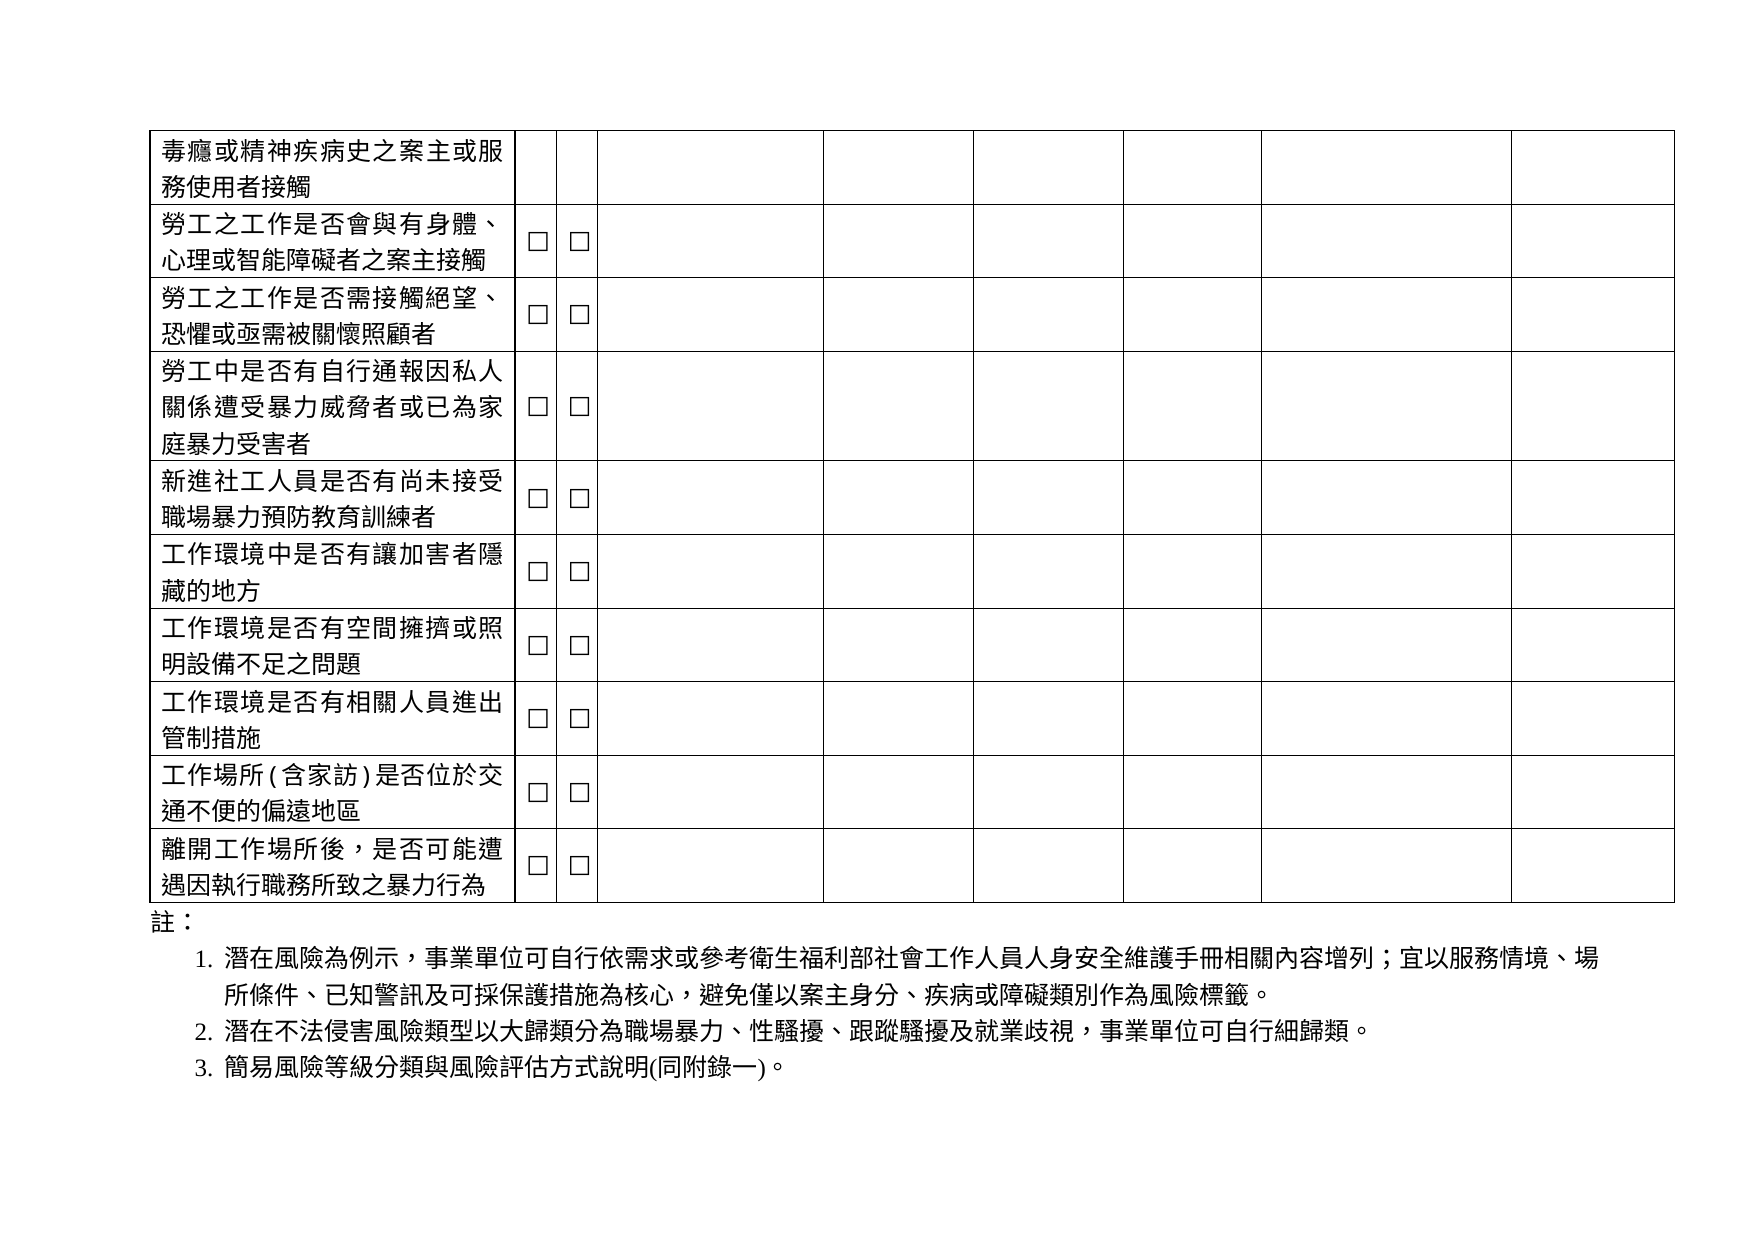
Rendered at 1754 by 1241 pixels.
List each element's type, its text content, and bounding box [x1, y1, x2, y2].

table_cell [598, 278, 823, 351]
table_cell [1124, 352, 1261, 460]
table_cell [824, 461, 973, 534]
table_cell □ [557, 461, 597, 534]
table_cell □ [516, 205, 556, 277]
table_cell [974, 205, 1123, 277]
table_cell 勞工中是否有自行通報因私人關係遭受暴力威脅者或已為家庭暴力受害者 [151, 352, 514, 460]
table_cell □ [516, 278, 556, 351]
table_cell 工作環境是否有空間擁擠或照明設備不足之問題 [151, 609, 514, 681]
table_cell □ [516, 352, 556, 460]
table_cell □ [557, 609, 597, 681]
table_cell [1124, 205, 1261, 277]
table_cell [557, 131, 597, 203]
table_cell [974, 352, 1123, 460]
table_cell [1262, 829, 1511, 902]
table_cell □ [516, 829, 556, 902]
table_cell [824, 131, 973, 203]
table_cell [598, 352, 823, 460]
table_cell [598, 461, 823, 534]
table_cell □ [557, 352, 597, 460]
table_cell 離開工作場所後，是否可能遭遇因執行職務所致之暴力行為 [151, 829, 514, 902]
table_cell [824, 609, 973, 681]
table_cell [824, 829, 973, 902]
table_cell 勞工之工作是否需接觸絕望、恐懼或亟需被關懷照顧者 [151, 278, 514, 351]
table_cell [974, 278, 1123, 351]
table_cell □ [557, 829, 597, 902]
table_cell [974, 829, 1123, 902]
table_cell [824, 278, 973, 351]
table_cell [974, 682, 1123, 754]
table_cell [824, 535, 973, 607]
table_cell [1262, 205, 1511, 277]
table_cell [598, 682, 823, 754]
table_cell [1262, 609, 1511, 681]
table_cell [598, 205, 823, 277]
table_cell [1262, 278, 1511, 351]
list 簡易風險等級分類與風險評估方式說明(同附錄一)。 [194, 1048, 1604, 1084]
table_cell □ [516, 461, 556, 534]
table_cell □ [557, 756, 597, 828]
table_cell [974, 461, 1123, 534]
table_cell [1262, 461, 1511, 534]
table_cell [1124, 756, 1261, 828]
table_cell [598, 535, 823, 607]
table_cell [1124, 131, 1261, 203]
table_cell [824, 682, 973, 754]
table_cell 勞工之工作是否會與有身體、心理或智能障礙者之案主接觸 [151, 205, 514, 277]
text 註： [150, 903, 1604, 939]
table_cell □ [557, 205, 597, 277]
table_cell 新進社工人員是否有尚未接受職場暴力預防教育訓練者 [151, 461, 514, 534]
table_cell [516, 131, 556, 203]
table_cell □ [557, 278, 597, 351]
table_cell [598, 756, 823, 828]
table_cell [1124, 829, 1261, 902]
table_cell [1124, 461, 1261, 534]
table_cell [1262, 352, 1511, 460]
table_cell [1262, 131, 1511, 203]
table_cell [1512, 682, 1674, 754]
table_cell [1124, 682, 1261, 754]
table_cell □ [516, 535, 556, 607]
table_cell [974, 535, 1123, 607]
table_cell [1512, 352, 1674, 460]
table_cell [1512, 829, 1674, 902]
table_cell [598, 131, 823, 203]
table_cell [974, 131, 1123, 203]
table_cell [1512, 461, 1674, 534]
table_cell [598, 609, 823, 681]
table_cell [824, 756, 973, 828]
table_cell [824, 205, 973, 277]
table_cell [1262, 535, 1511, 607]
table_cell [1124, 278, 1261, 351]
table_cell [1262, 682, 1511, 754]
list 潛在不法侵害風險類型以大歸類分為職場暴力、性騷擾、跟蹤騷擾及就業歧視，事業單位可自行細歸類。 [194, 1011, 1604, 1048]
table_cell [1512, 131, 1674, 203]
table_cell 工作環境是否有相關人員進出管制措施 [151, 682, 514, 754]
table_cell [974, 756, 1123, 828]
table_cell [824, 352, 973, 460]
list 潛在風險為例示，事業單位可自行依需求或參考衛生福利部社會工作人員人身安全維護手冊相關內容增列；宜以服務情境、場所條件、已知警訊及可採保護措施為核心，避免僅以案主身分、疾病或障礙類別作為風險標籤。 [194, 939, 1604, 1011]
table_cell □ [557, 535, 597, 607]
table_cell [1512, 205, 1674, 277]
table_cell [974, 609, 1123, 681]
table_cell 工作場所(含家訪)是否位於交通不便的偏遠地區 [151, 756, 514, 828]
table_cell 毒癮或精神疾病史之案主或服務使用者接觸 [151, 131, 514, 203]
table_cell □ [516, 756, 556, 828]
table_cell [598, 829, 823, 902]
table_cell [1262, 756, 1511, 828]
table_cell [1512, 756, 1674, 828]
table_cell 工作環境中是否有讓加害者隱藏的地方 [151, 535, 514, 607]
table_cell □ [516, 682, 556, 754]
table_cell [1512, 609, 1674, 681]
table_cell [1512, 535, 1674, 607]
table_cell [1512, 278, 1674, 351]
table_cell [1124, 609, 1261, 681]
table_cell □ [516, 609, 556, 681]
table_cell □ [557, 682, 597, 754]
table_cell [1124, 535, 1261, 607]
